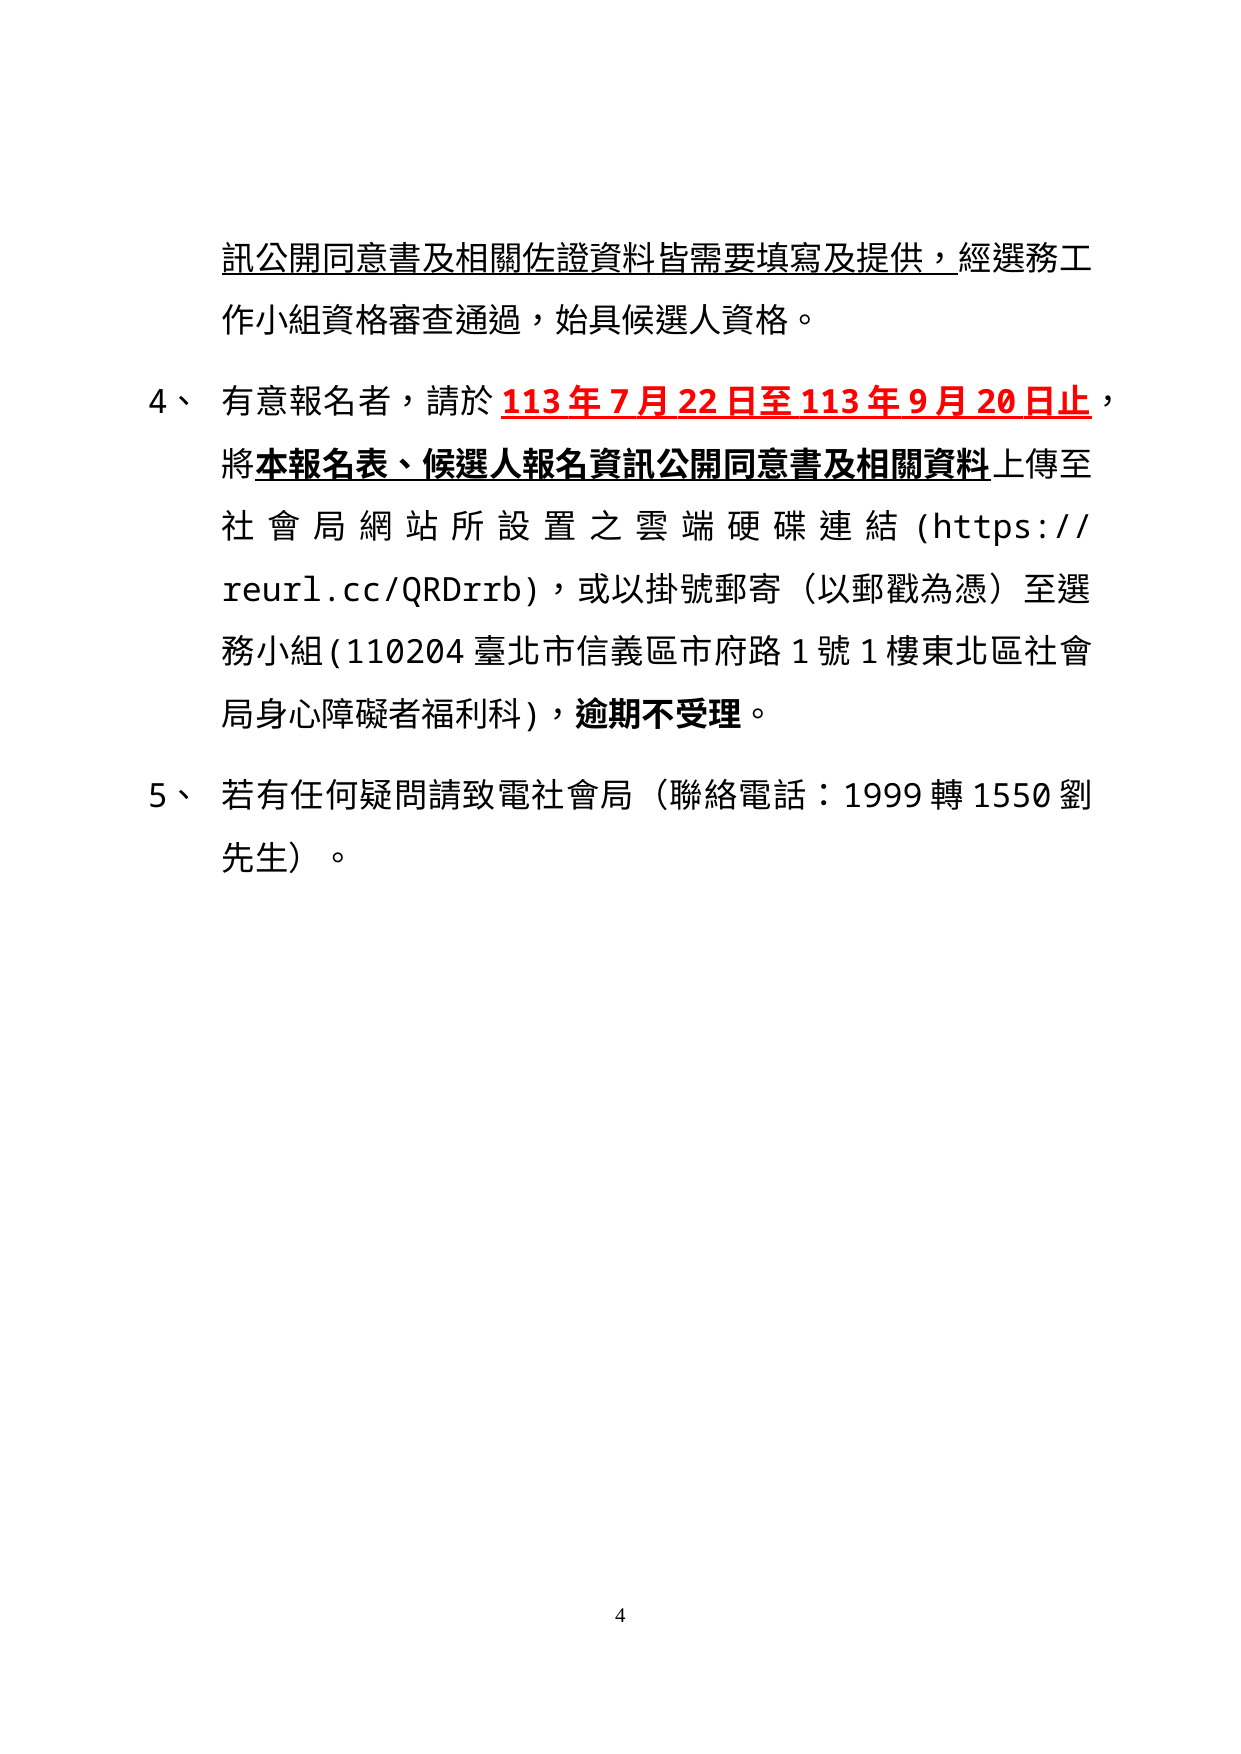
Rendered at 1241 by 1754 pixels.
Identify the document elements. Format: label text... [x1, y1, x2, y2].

list 有意報名者，請於113年7月22日至113年9月20日止，將本報名表、候選人報名資訊公開同意書及相關資料上傳至社會局網站所設置之雲端硬碟連結(https://reurl.cc/QRDrrb)，或以掛號郵寄（以郵戳為憑）至選務小組(110204臺北市信義區市府路1號1樓東北區社會局身心障礙者福利科)，逾期不受理。 [148, 357, 1092, 732]
list 訊公開同意書及相關佐證資料皆需要填寫及提供，經選務工作小組資格審查通過，始具候選人資格。 [148, 214, 1092, 339]
list 若有任何疑問請致電社會局（聯絡電話：1999轉1550劉先生）。 [148, 751, 1092, 876]
